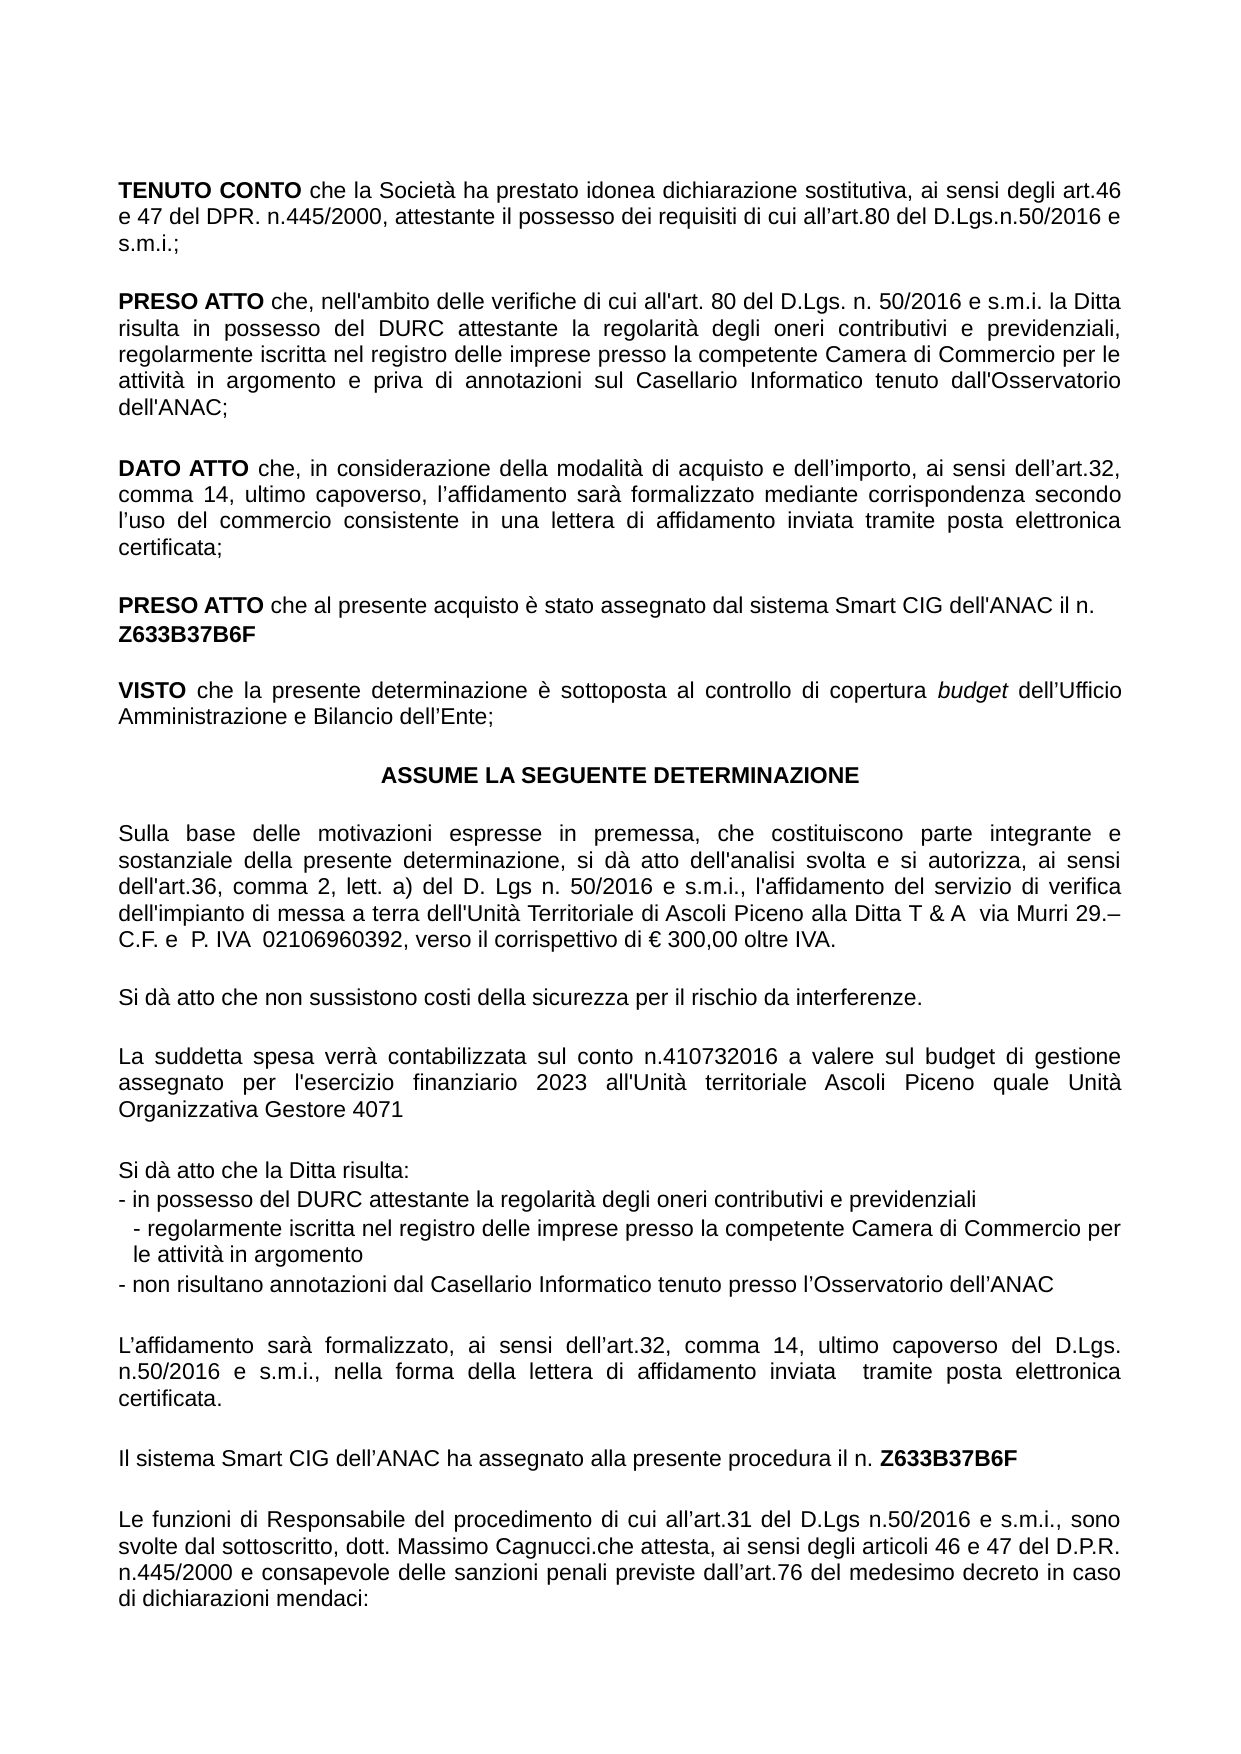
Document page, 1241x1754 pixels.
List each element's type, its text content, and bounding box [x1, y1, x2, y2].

text L’affidamento sarà formalizzato, ai sensi dell’art.32, comma 14, ultimo capoverso del D.Lgs. n.50/2016 e s.m.i., nella forma della lettera di affidamento inviata tramite posta elettronica certificata. [118, 1332, 1122, 1411]
text Sulla base delle motivazioni espresse in premessa, che costituiscono parte integrante e sostanziale della presente determinazione, si dà atto dell'analisi svolta e si autorizza, ai sensi dell'art.36, comma 2, lett. a) del D. Lgs n. 50/2016 e s.m.i., l'affidamento del servizio di verifica dell'impianto di messa a terra dell'Unità Territoriale di Ascoli Piceno alla Ditta T & A via Murri 29.– C.F. e P. IVA 02106960392, verso il corrispettivo di € 300,00 oltre IVA. [118, 820, 1122, 952]
text - non risultano annotazioni dal Casellario Informatico tenuto presso l’Osservatorio dell’ANAC [118, 1271, 1122, 1297]
text Il sistema Smart CIG dell’ANAC ha assegnato alla presente procedura il n. Z633B37B6F [118, 1445, 1152, 1472]
text - in possesso del DURC attestante la regolarità degli oneri contributivi e previdenziali [118, 1186, 1122, 1212]
text PRESO ATTO che al presente acquisto è stato assegnato dal sistema Smart CIG dell'ANAC il n. [118, 592, 1122, 618]
text Si dà atto che la Ditta risulta: [118, 1157, 1122, 1183]
text Le funzioni di Responsabile del procedimento di cui all’art.31 del D.Lgs n.50/2016 e s.m.i., sono svolte dal sottoscritto, dott. Massimo Cagnucci.che attesta, ai sensi degli articoli 46 e 47 del D.P.R. n.445/2000 e consapevole delle sanzioni penali previste dall’art.76 del medesimo decreto in caso di dichiarazioni mendaci: [118, 1506, 1122, 1612]
text Si dà atto che non sussistono costi della sicurezza per il rischio da interferenze. [118, 984, 1122, 1011]
text - regolarmente iscritta nel registro delle imprese presso la competente Camera di Commercio per le attività in argomento [133, 1215, 1122, 1268]
text ASSUME LA SEGUENTE DETERMINAZIONE [118, 762, 1122, 788]
text DATO ATTO che, in considerazione della modalità di acquisto e dell’importo, ai sensi dell’art.32, comma 14, ultimo capoverso, l’affidamento sarà formalizzato mediante corrispondenza secondo l’uso del commercio consistente in una lettera di affidamento inviata tramite posta elettronica certificata; [118, 454, 1122, 560]
text TENUTO CONTO che la Società ha prestato idonea dichiarazione sostitutiva, ai sensi degli art.46 e 47 del DPR. n.445/2000, attestante il possesso dei requisiti di cui all’art.80 del D.Lgs.n.50/2016 e s.m.i.; [118, 177, 1122, 256]
text La suddetta spesa verrà contabilizzata sul conto n.410732016 a valere sul budget di gestione assegnato per l'esercizio finanziario 2023 all'Unità territoriale Ascoli Piceno quale Unità Organizzativa Gestore 4071 [118, 1043, 1122, 1122]
text VISTO che la presente determinazione è sottoposta al controllo di copertura budget dell’Ufficio Amministrazione e Bilancio dell’Ente; [118, 677, 1122, 730]
text Z633B37B6F [118, 621, 1122, 648]
text PRESO ATTO che, nell'ambito delle verifiche di cui all'art. 80 del D.Lgs. n. 50/2016 e s.m.i. la Ditta risulta in possesso del DURC attestante la regolarità degli oneri contributivi e previdenziali, regolarmente iscritta nel registro delle imprese presso la competente Camera di Commercio per le attività in argomento e priva di annotazioni sul Casellario Informatico tenuto dall'Osservatorio dell'ANAC; [118, 288, 1122, 420]
